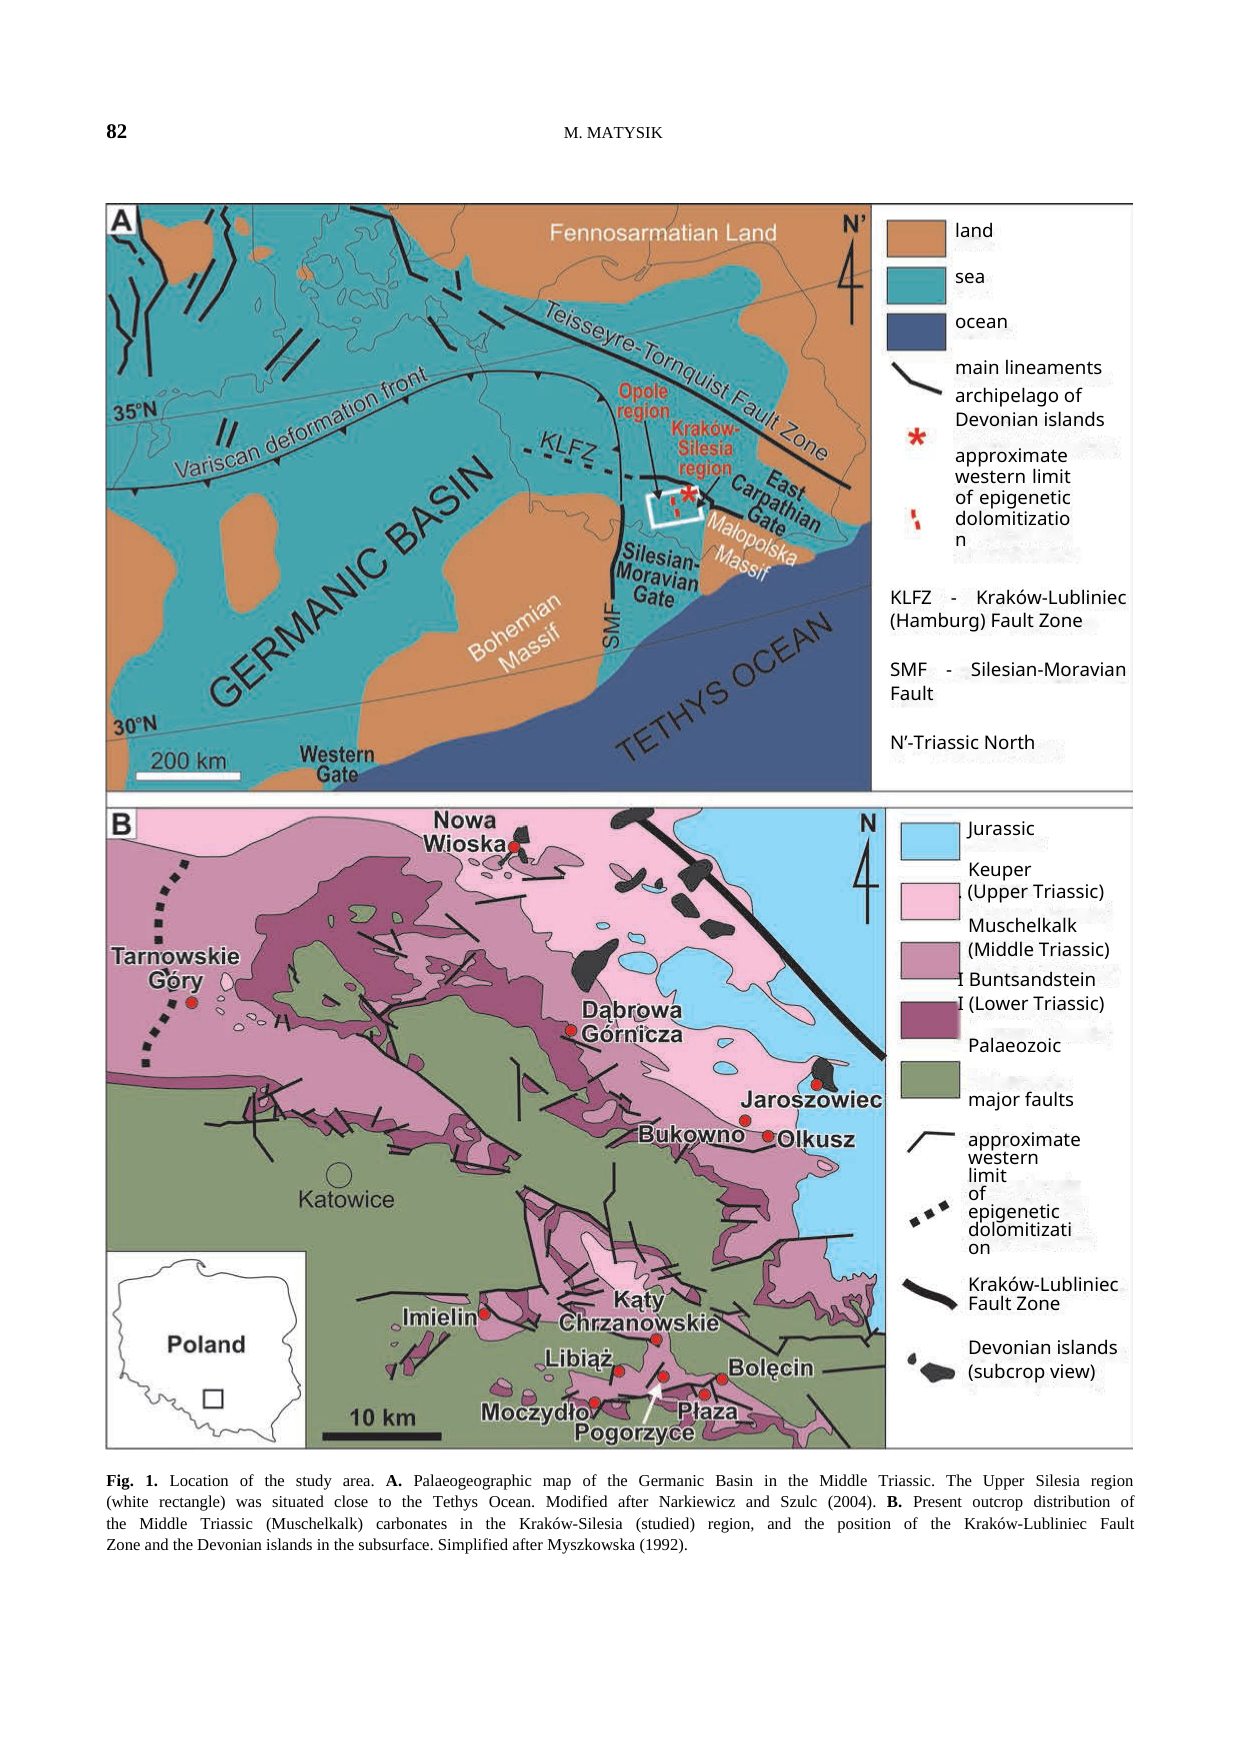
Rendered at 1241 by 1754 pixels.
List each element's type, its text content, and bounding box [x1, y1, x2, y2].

text . (Upper Triassic) [957, 883, 1125, 902]
text M. MATYSIK [563, 125, 663, 142]
text sea [955, 247, 1116, 293]
text main lineaments [955, 338, 1116, 384]
text ocean [955, 293, 1116, 338]
text approximate western limit of epigenetic dolomitization [968, 1132, 1082, 1258]
text Keuper [968, 861, 1125, 880]
text SMF - Silesian-Moravian Fault [890, 657, 1126, 705]
picture [105, 203, 1133, 1450]
text Devonian islands (subcrop view) [968, 1335, 1125, 1383]
text Muschelkalk (Middle Triassic) [968, 913, 1125, 961]
text major faults [968, 1091, 1125, 1110]
text archipelago of Devonian islands [955, 384, 1112, 431]
text Kraków-Lubliniec Fault Zone [968, 1276, 1125, 1314]
text land [955, 202, 1116, 247]
text Jurassic [968, 821, 1125, 839]
text 82 [106, 121, 127, 142]
text N’-Triassic North [890, 734, 1126, 753]
text KLFZ - Kraków-Lubliniec (Hamburg) Fault Zone [890, 586, 1126, 633]
text Fig. 1. Location of the study area. A. Palaeogeographic map of the Germanic Basin in the Middle Triassic. The Upper Silesia region (white rectangle) was situated close to the Tethys Ocean. Modified after Narkiewicz and Szulc (2004). B. Present outcrop distribution of the Middle Triassic (Muschelkalk) carbonates in the Kraków-Silesia (studied) region, and the position of the Kraków-Lubliniec Fault Zone and the Devonian islands in the subsurface. Simplified after Myszkowska (1992). [106, 1469, 1134, 1555]
text approximate western limit of epigenetic dolomitization [955, 445, 1071, 550]
text Palaeozoic [968, 1037, 1125, 1056]
text I Buntsandstein I (Lower Triassic) [957, 968, 1115, 1015]
